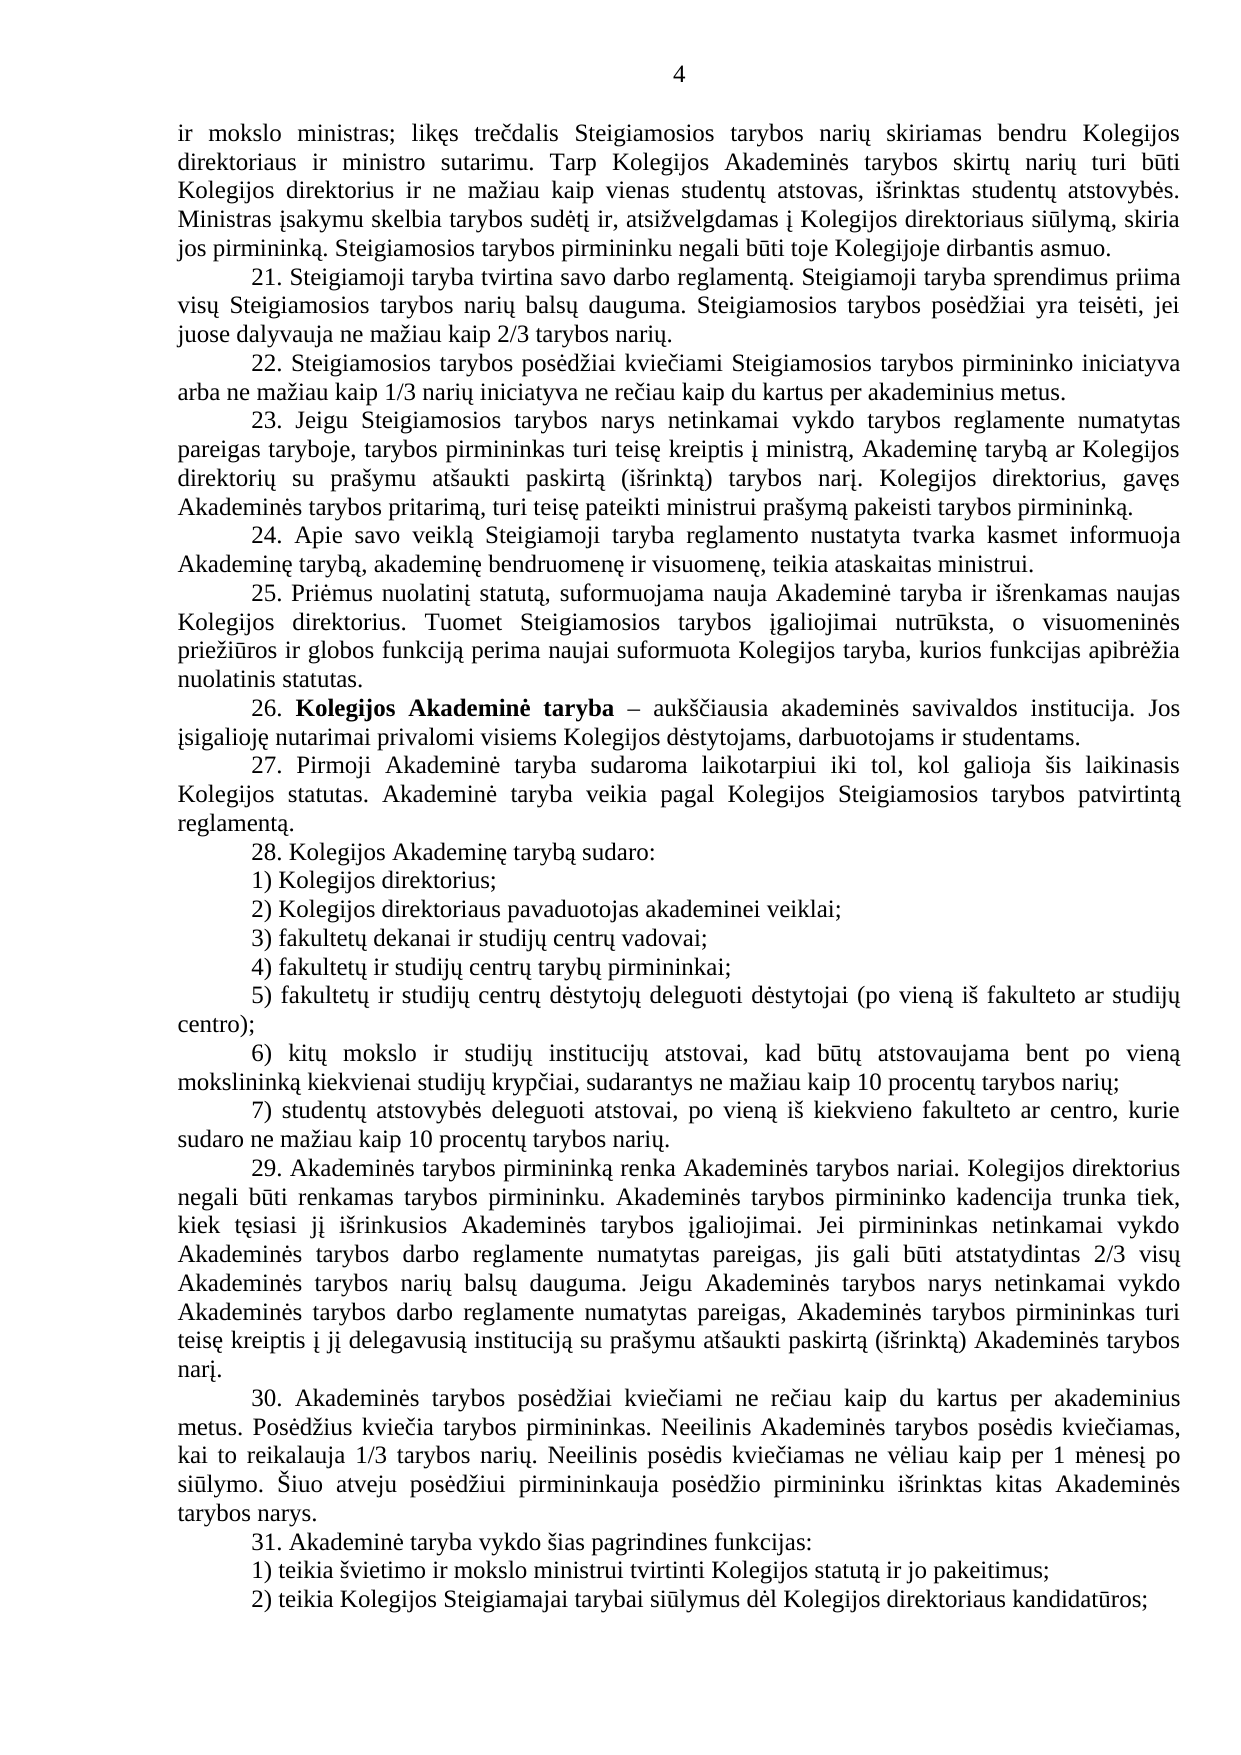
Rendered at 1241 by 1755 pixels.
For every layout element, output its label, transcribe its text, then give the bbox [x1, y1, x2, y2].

text 29. Akademinės tarybos pirmininką renka Akademinės tarybos nariai. Kolegijos direktorius negali būti renkamas tarybos pirmininku. Akademinės tarybos pirmininko kadencija trunka tiek, kiek tęsiasi jį išrinkusios Akademinės tarybos įgaliojimai. Jei pirmininkas netinkamai vykdo Akademinės tarybos darbo reglamente numatytas pareigas, jis gali būti atstatydintas 2/3 visų Akademinės tarybos narių balsų dauguma. Jeigu Akademinės tarybos narys netinkamai vykdo Akademinės tarybos darbo reglamente numatytas pareigas, Akademinės tarybos pirmininkas turi teisę kreiptis į jį delegavusią instituciją su prašymu atšaukti paskirtą (išrinktą) Akademinės tarybos narį. [177, 1153, 1181, 1383]
text 23. Jeigu Steigiamosios tarybos narys netinkamai vykdo tarybos reglamente numatytas pareigas taryboje, tarybos pirmininkas turi teisę kreiptis į ministrą, Akademinę tarybą ar Kolegijos direktorių su prašymu atšaukti paskirtą (išrinktą) tarybos narį. Kolegijos direktorius, gavęs Akademinės tarybos pritarimą, turi teisę pateikti ministrui prašymą pakeisti tarybos pirmininką. [177, 406, 1181, 521]
text 25. Priėmus nuolatinį statutą, suformuojama nauja Akademinė taryba ir išrenkamas naujas Kolegijos direktorius. Tuomet Steigiamosios tarybos įgaliojimai nutrūksta, o visuomeninės priežiūros ir globos funkciją perima naujai suformuota Kolegijos taryba, kurios funkcijas apibrėžia nuolatinis statutas. [177, 578, 1181, 693]
text 28. Kolegijos Akademinę tarybą sudaro: [177, 837, 1181, 866]
text 26. Kolegijos Akademinė taryba – aukščiausia akademinės savivaldos institucija. Jos įsigalioję nutarimai privalomi visiems Kolegijos dėstytojams, darbuotojams ir studentams. [177, 693, 1181, 751]
text 7) studentų atstovybės deleguoti atstovai, po vieną iš kiekvieno fakulteto ar centro, kurie sudaro ne mažiau kaip 10 procentų tarybos narių. [177, 1096, 1181, 1153]
text 1) Kolegijos direktorius; [177, 866, 1181, 894]
text 31. Akademinė taryba vykdo šias pagrindines funkcijas: [177, 1527, 1181, 1556]
text 30. Akademinės tarybos posėdžiai kviečiami ne rečiau kaip du kartus per akademinius metus. Posėdžius kviečia tarybos pirmininkas. Neeilinis Akademinės tarybos posėdis kviečiamas, kai to reikalauja 1/3 tarybos narių. Neeilinis posėdis kviečiamas ne vėliau kaip per 1 mėnesį po siūlymo. Šiuo atveju posėdžiui pirmininkauja posėdžio pirmininku išrinktas kitas Akademinės tarybos narys. [177, 1383, 1181, 1527]
text 21. Steigiamoji taryba tvirtina savo darbo reglamentą. Steigiamoji taryba sprendimus priima visų Steigiamosios tarybos narių balsų dauguma. Steigiamosios tarybos posėdžiai yra teisėti, jei juose dalyvauja ne mažiau kaip 2/3 tarybos narių. [177, 262, 1181, 348]
text 24. Apie savo veiklą Steigiamoji taryba reglamento nustatyta tvarka kasmet informuoja Akademinę tarybą, akademinę bendruomenę ir visuomenę, teikia ataskaitas ministrui. [177, 521, 1181, 578]
text 27. Pirmoji Akademinė taryba sudaroma laikotarpiui iki tol, kol galioja šis laikinasis Kolegijos statutas. Akademinė taryba veikia pagal Kolegijos Steigiamosios tarybos patvirtintą reglamentą. [177, 751, 1181, 837]
text 1) teikia švietimo ir mokslo ministrui tvirtinti Kolegijos statutą ir jo pakeitimus; [177, 1556, 1181, 1584]
text ir mokslo ministras; likęs trečdalis Steigiamosios tarybos narių skiriamas bendru Kolegijos direktoriaus ir ministro sutarimu. Tarp Kolegijos Akademinės tarybos skirtų narių turi būti Kolegijos direktorius ir ne mažiau kaip vienas studentų atstovas, išrinktas studentų atstovybės. Ministras įsakymu skelbia tarybos sudėtį ir, atsižvelgdamas į Kolegijos direktoriaus siūlymą, skiria jos pirmininką. Steigiamosios tarybos pirmininku negali būti toje Kolegijoje dirbantis asmuo. [177, 118, 1181, 262]
text 2) teikia Kolegijos Steigiamajai tarybai siūlymus dėl Kolegijos direktoriaus kandidatūros; [177, 1584, 1181, 1613]
text 22. Steigiamosios tarybos posėdžiai kviečiami Steigiamosios tarybos pirmininko iniciatyva arba ne mažiau kaip 1/3 narių iniciatyva ne rečiau kaip du kartus per akademinius metus. [177, 348, 1181, 406]
text 4) fakultetų ir studijų centrų tarybų pirmininkai; [177, 952, 1181, 981]
text 2) Kolegijos direktoriaus pavaduotojas akademinei veiklai; [177, 894, 1181, 923]
text 3) fakultetų dekanai ir studijų centrų vadovai; [177, 923, 1181, 952]
text 5) fakultetų ir studijų centrų dėstytojų deleguoti dėstytojai (po vieną iš fakulteto ar studijų centro); [177, 981, 1181, 1038]
text 6) kitų mokslo ir studijų institucijų atstovai, kad būtų atstovaujama bent po vieną mokslininką kiekvienai studijų krypčiai, sudarantys ne mažiau kaip 10 procentų tarybos narių; [177, 1038, 1181, 1096]
